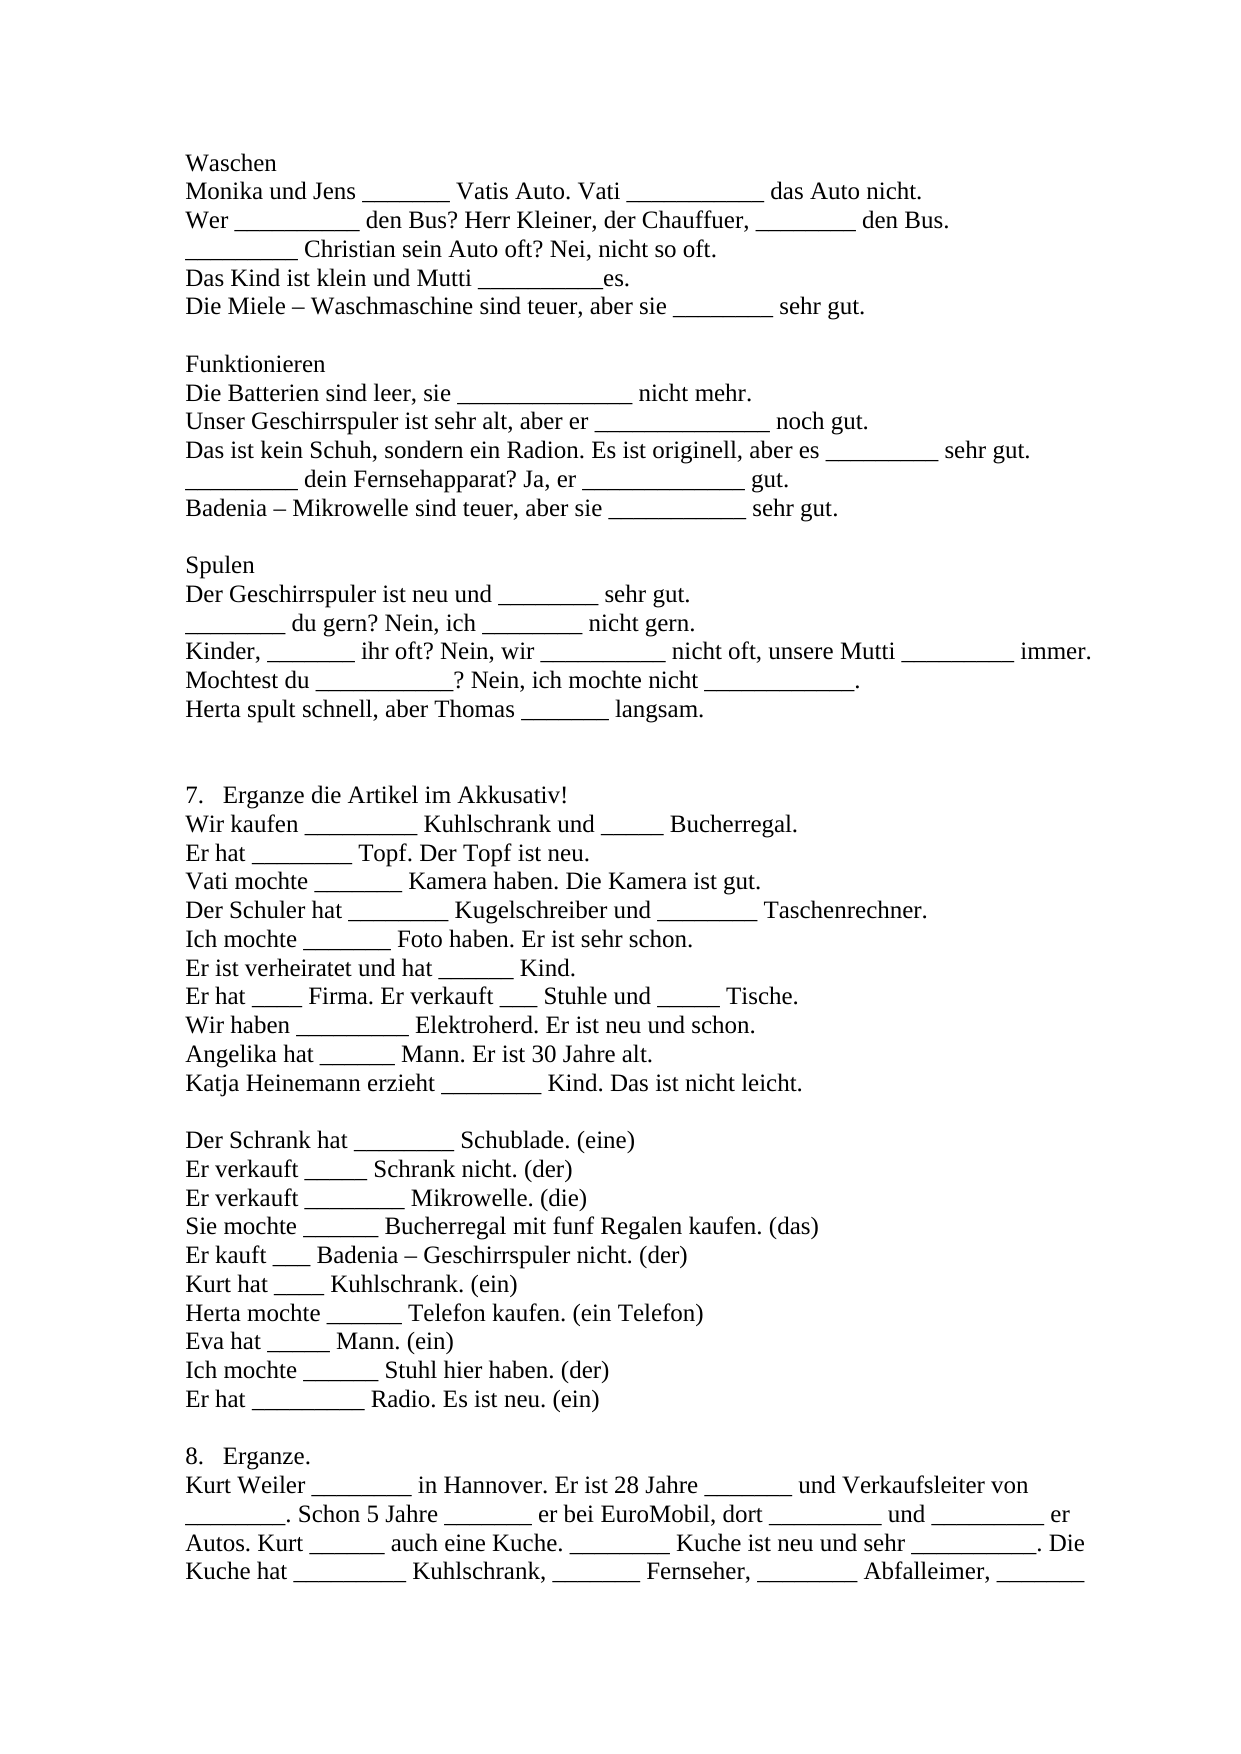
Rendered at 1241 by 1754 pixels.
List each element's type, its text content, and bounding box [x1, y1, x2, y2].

text Angelika hat ______ Mann. Er ist 30 Jahre alt. [185, 1039, 1093, 1068]
text Sie mochte ______ Bucherregal mit funf Regalen kaufen. (das) [185, 1211, 1093, 1240]
text ________ du gern? Nein, ich ________ nicht gern. [185, 608, 1093, 636]
text Herta spult schnell, aber Thomas _______ langsam. [185, 694, 1093, 723]
text _________ dein Fernsehapparat? Ja, er _____________ gut. [185, 464, 1093, 493]
text Badenia – Mikrowelle sind teuer, aber sie ___________ sehr gut. [185, 493, 1093, 521]
text Er kauft ___ Badenia – Geschirrspuler nicht. (der) [185, 1240, 1093, 1269]
text Er verkauft ________ Mikrowelle. (die) [185, 1183, 1093, 1211]
text Das Kind ist klein und Mutti __________es. [185, 263, 1093, 291]
text _________ Christian sein Auto oft? Nei, nicht so oft. [185, 234, 1093, 263]
text Herta mochte ______ Telefon kaufen. (ein Telefon) [185, 1298, 1093, 1326]
text Waschen [185, 148, 1093, 176]
text Vati mochte _______ Kamera haben. Die Kamera ist gut. [185, 866, 1093, 895]
text Kinder, _______ ihr oft? Nein, wir __________ nicht oft, unsere Mutti _________ immer. [185, 636, 1093, 665]
text Der Schrank hat ________ Schublade. (eine) [185, 1125, 1093, 1154]
text Er hat _________ Radio. Es ist neu. (ein) [185, 1384, 1093, 1413]
text Kurt Weiler ________ in Hannover. Er ist 28 Jahre _______ und Verkaufsleiter von ________. Schon 5 Jahre _______ er bei EuroMobil, dort _________ und _________ er Autos. Kurt ______ auch eine Kuche. ________ Kuche ist neu und sehr __________. Die Kuche hat _________ Kuhlschrank, _______ Fernseher, ________ Abfalleimer, _______ [185, 1470, 1093, 1585]
text Das ist kein Schuh, sondern ein Radion. Es ist originell, aber es _________ sehr gut. [185, 435, 1093, 464]
text Wir kaufen _________ Kuhlschrank und _____ Bucherregal. [185, 809, 1093, 838]
text Er verkauft _____ Schrank nicht. (der) [185, 1154, 1093, 1183]
text Er hat ________ Topf. Der Topf ist neu. [185, 838, 1093, 866]
text Katja Heinemann erzieht ________ Kind. Das ist nicht leicht. [185, 1068, 1093, 1096]
text Die Miele – Waschmaschine sind teuer, aber sie ________ sehr gut. [185, 291, 1093, 320]
text Der Geschirrspuler ist neu und ________ sehr gut. [185, 579, 1093, 608]
text Der Schuler hat ________ Kugelschreiber und ________ Taschenrechner. [185, 895, 1093, 924]
text Er ist verheiratet und hat ______ Kind. [185, 953, 1093, 981]
text Kurt hat ____ Kuhlschrank. (ein) [185, 1269, 1093, 1298]
text Eva hat _____ Mann. (ein) [185, 1326, 1093, 1355]
list Erganze die Artikel im Akkusativ! [185, 780, 1093, 809]
text Mochtest du ___________? Nein, ich mochte nicht ____________. [185, 665, 1093, 694]
text Wir haben _________ Elektroherd. Er ist neu und schon. [185, 1010, 1093, 1039]
text Die Batterien sind leer, sie ______________ nicht mehr. [185, 378, 1093, 406]
text Ich mochte _______ Foto haben. Er ist sehr schon. [185, 924, 1093, 953]
list Erganze. [185, 1441, 1093, 1470]
text Monika und Jens _______ Vatis Auto. Vati ___________ das Auto nicht. [185, 176, 1093, 205]
text Unser Geschirrspuler ist sehr alt, aber er ______________ noch gut. [185, 406, 1093, 435]
text Funktionieren [185, 349, 1093, 378]
text Er hat ____ Firma. Er verkauft ___ Stuhle und _____ Tische. [185, 981, 1093, 1010]
text Spulen [185, 550, 1093, 579]
text Wer __________ den Bus? Herr Kleiner, der Chauffuer, ________ den Bus. [185, 205, 1093, 234]
text Ich mochte ______ Stuhl hier haben. (der) [185, 1355, 1093, 1384]
